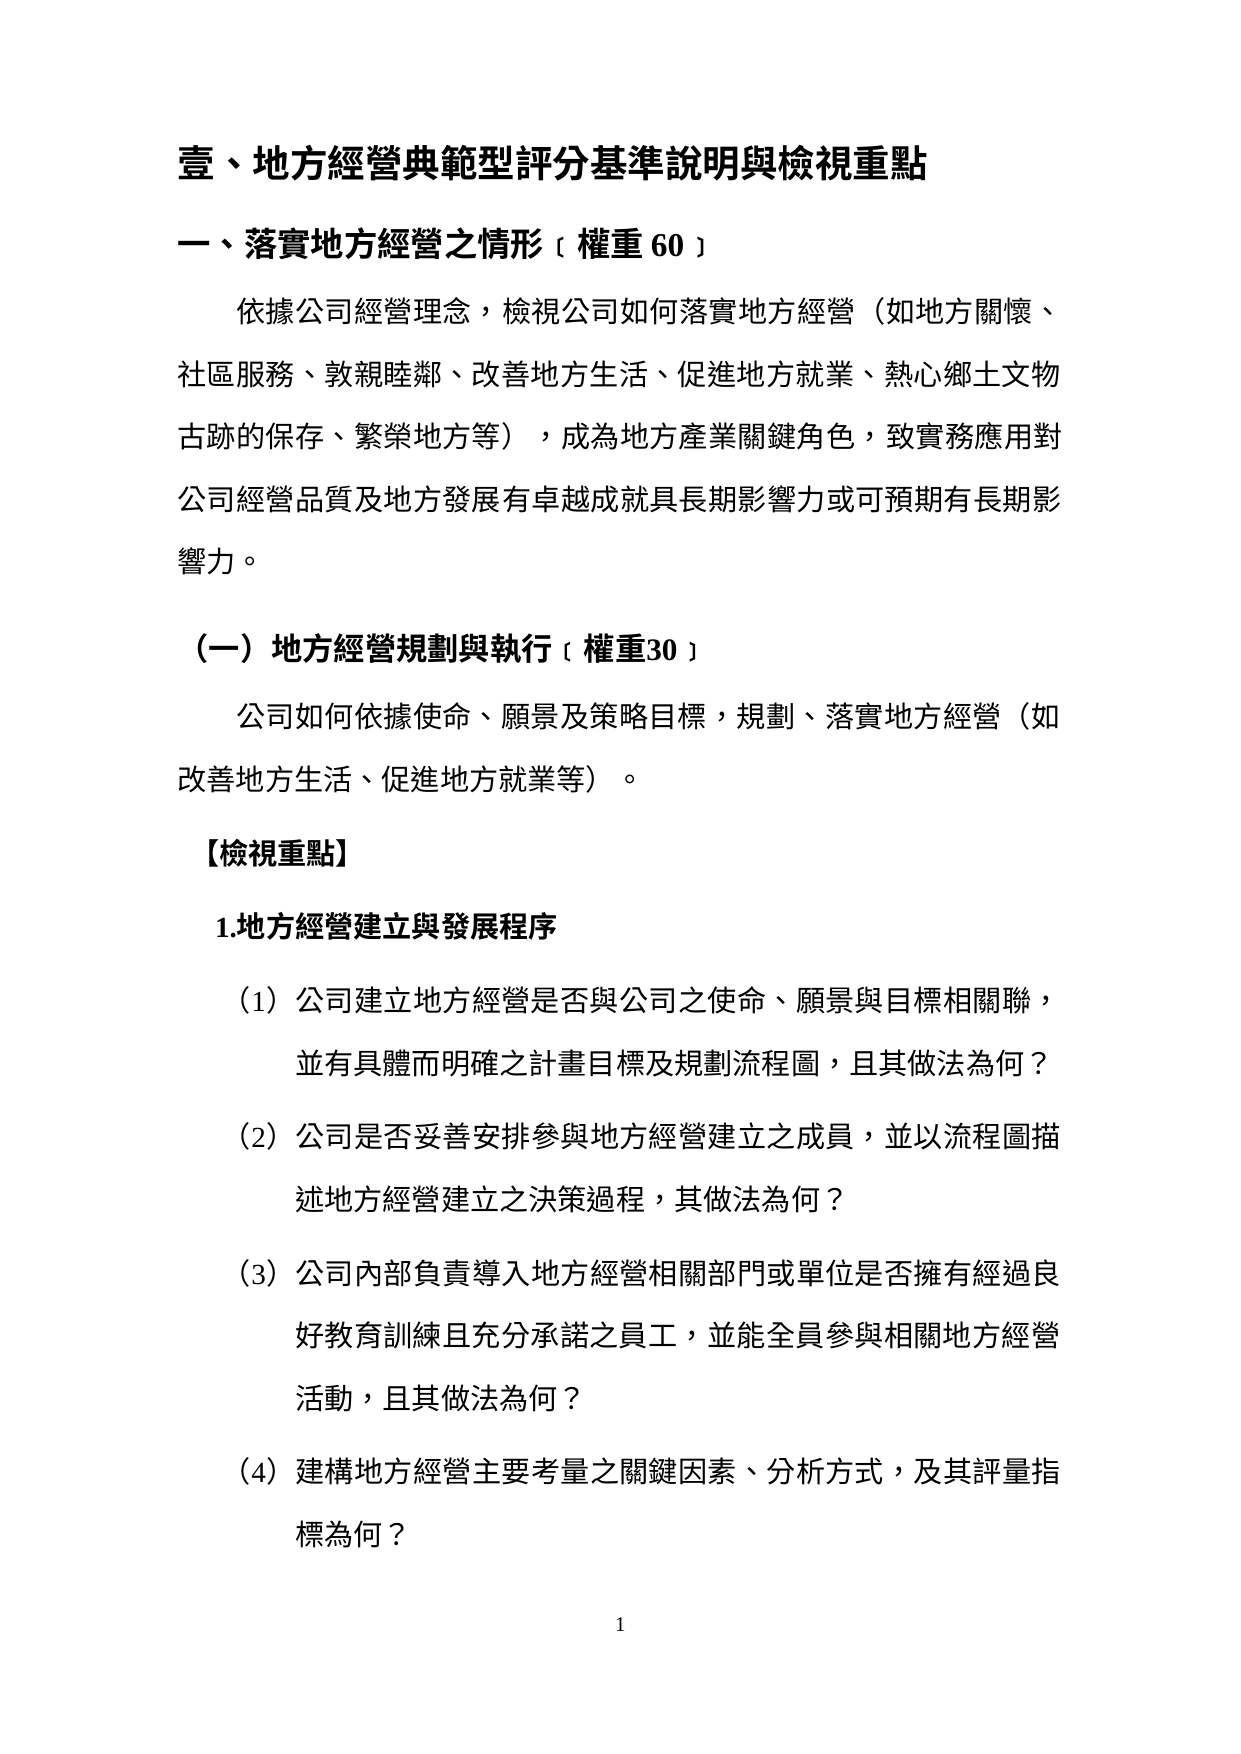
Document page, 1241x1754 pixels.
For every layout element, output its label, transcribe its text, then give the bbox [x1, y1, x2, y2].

text （3）公司內部負責導入地方經營相關部門或單位是否擁有經過良好教育訓練且充分承諾之員工，並能全員參與相關地方經營活動，且其做法為何？ [221, 1230, 1063, 1417]
text 1.地方經營建立與發展程序 [215, 883, 1063, 946]
text 【檢視重點】 [190, 810, 1063, 872]
text （2）公司是否妥善安排參與地方經營建立之成員，並以流程圖描述地方經營建立之決策過程，其做法為何？ [221, 1093, 1063, 1218]
text 依據公司經營理念，檢視公司如何落實地方經營（如地方關懷、社區服務、敦親睦鄰、改善地方生活、促進地方就業、熱心鄉土文物古跡的保存、繁榮地方等），成為地方產業關鍵角色，致實務應用對公司經營品質及地方發展有卓越成就具長期影響力或可預期有長期影響力。 [177, 268, 1063, 581]
text 公司如何依據使命、願景及策略目標，規劃、落實地方經營（如改善地方生活、促進地方就業等）。 [177, 673, 1063, 798]
subtitle 壹、地方經營典範型評分基準說明與檢視重點 [177, 119, 1063, 182]
subtitle （一）地方經營規劃與執行﹝權重30﹞ [177, 605, 1063, 668]
text （1）公司建立地方經營是否與公司之使命、願景與目標相關聯，並有具體而明確之計畫目標及規劃流程圖，且其做法為何？ [221, 957, 1063, 1082]
subtitle 一、落實地方經營之情形﹝權重60﹞ [177, 200, 1063, 263]
text （4）建構地方經營主要考量之關鍵因素、分析方式，及其評量指標為何？ [221, 1428, 1063, 1553]
